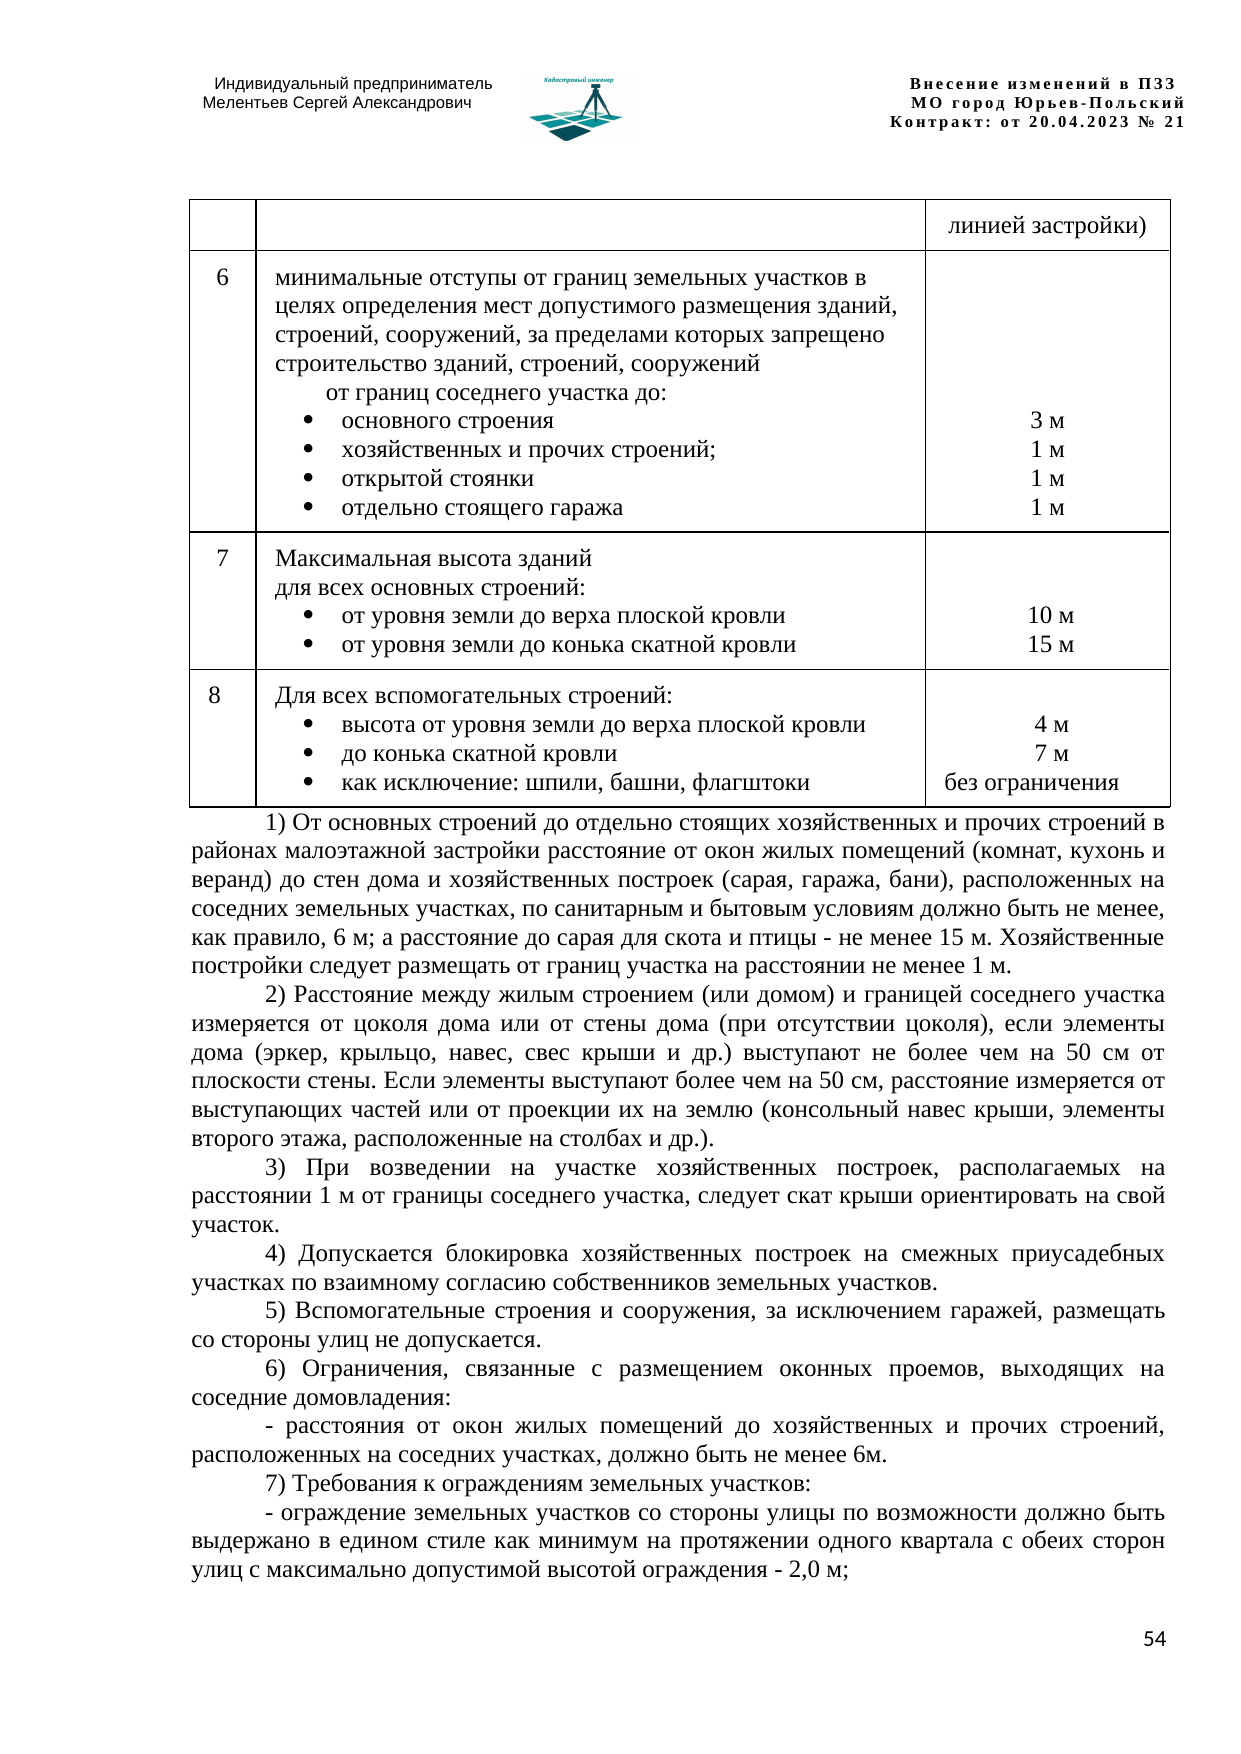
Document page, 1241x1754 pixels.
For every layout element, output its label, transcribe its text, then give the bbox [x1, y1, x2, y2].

table_cell [190, 200, 255, 250]
table_cell 3 м 1 м 1 м 1 м [926, 250, 1170, 531]
text 1) От основных строений до отдельно стоящих хозяйственных и прочих строений в районах малоэтажной застройки расстояние от окон жилых помещений (комнат, кухонь и веранд) до стен дома и хозяйственных построек (сарая, гаража, бани), расположенных на соседних земельных участках, по санитарным и бытовым условиям должно быть не менее, как правило, 6 м; а расстояние до сарая для скота и птицы - не менее 15 м. Хозяйственные постройки следует размещать от границ участка на расстоянии не менее 1 м. [191, 808, 1166, 979]
table_cell 6 [190, 251, 255, 531]
text 4) Допускается блокировка хозяйственных построек на смежных приусадебных участках по взаимному согласию собственников земельных участков. [191, 1238, 1166, 1296]
table_cell Для всех вспомогательных строений: высота от уровня земли до верха плоской кровли до конька скатной кровли как исключение: шпили, башни, флагштоки [257, 670, 925, 806]
text - расстояния от окон жилых помещений до хозяйственных и прочих строений, расположенных на соседних участках, должно быть не менее 6м. [191, 1411, 1166, 1468]
text - ограждение земельных участков со стороны улицы по возможности должно быть выдержано в едином стиле как минимум на протяжении одного квартала с обеих сторон улиц с максимально допустимой высотой ограждения - 2,0 м; [191, 1497, 1166, 1583]
text 3) При возведении на участке хозяйственных построек, располагаемых на расстоянии 1 м от границы соседнего участка, следует скат крыши ориентировать на свой участок. [191, 1152, 1166, 1238]
text 2) Расстояние между жилым строением (или домом) и границей соседнего участка измеряется от цоколя дома или от стены дома (при отсутствии цоколя), если элементы дома (эркер, крыльцо, навес, свес крыши и др.) выступают не более чем на 50 см от плоскости стены. Если элементы выступают более чем на 50 см, расстояние измеряется от выступающих частей или от проекции их на землю (консольный навес крыши, элементы второго этажа, расположенные на столбах и др.). [191, 979, 1166, 1152]
table_cell Максимальная высота зданий для всех основных строений: от уровня земли до верха плоской кровли от уровня земли до конька скатной кровли [257, 533, 925, 669]
picture [527, 73, 634, 144]
table_cell 10 м 15 м [926, 531, 1170, 669]
text 7) Требования к ограждениям земельных участков: [191, 1468, 1166, 1497]
table_cell линией застройки) [926, 200, 1170, 250]
table_cell 7 [190, 533, 255, 669]
text 6) Ограничения, связанные с размещением оконных проемов, выходящих на соседние домовладения: [191, 1353, 1166, 1411]
text 5) Вспомогательные строения и сооружения, за исключением гаражей, размещать со стороны улиц не допускается. [191, 1296, 1166, 1353]
table_cell [257, 200, 925, 250]
table_cell 8 [190, 670, 255, 806]
table_cell 4 м 7 м без ограничения [926, 669, 1170, 806]
table_cell минимальные отступы от границ земельных участков в целях определения мест допустимого размещения зданий, строений, сооружений, за пределами которых запрещено строительство зданий, строений, сооружений от границ соседнего участка до: основного строения хозяйственных и прочих строений; открытой стоянки отдельно стоящего гаража [257, 251, 925, 531]
